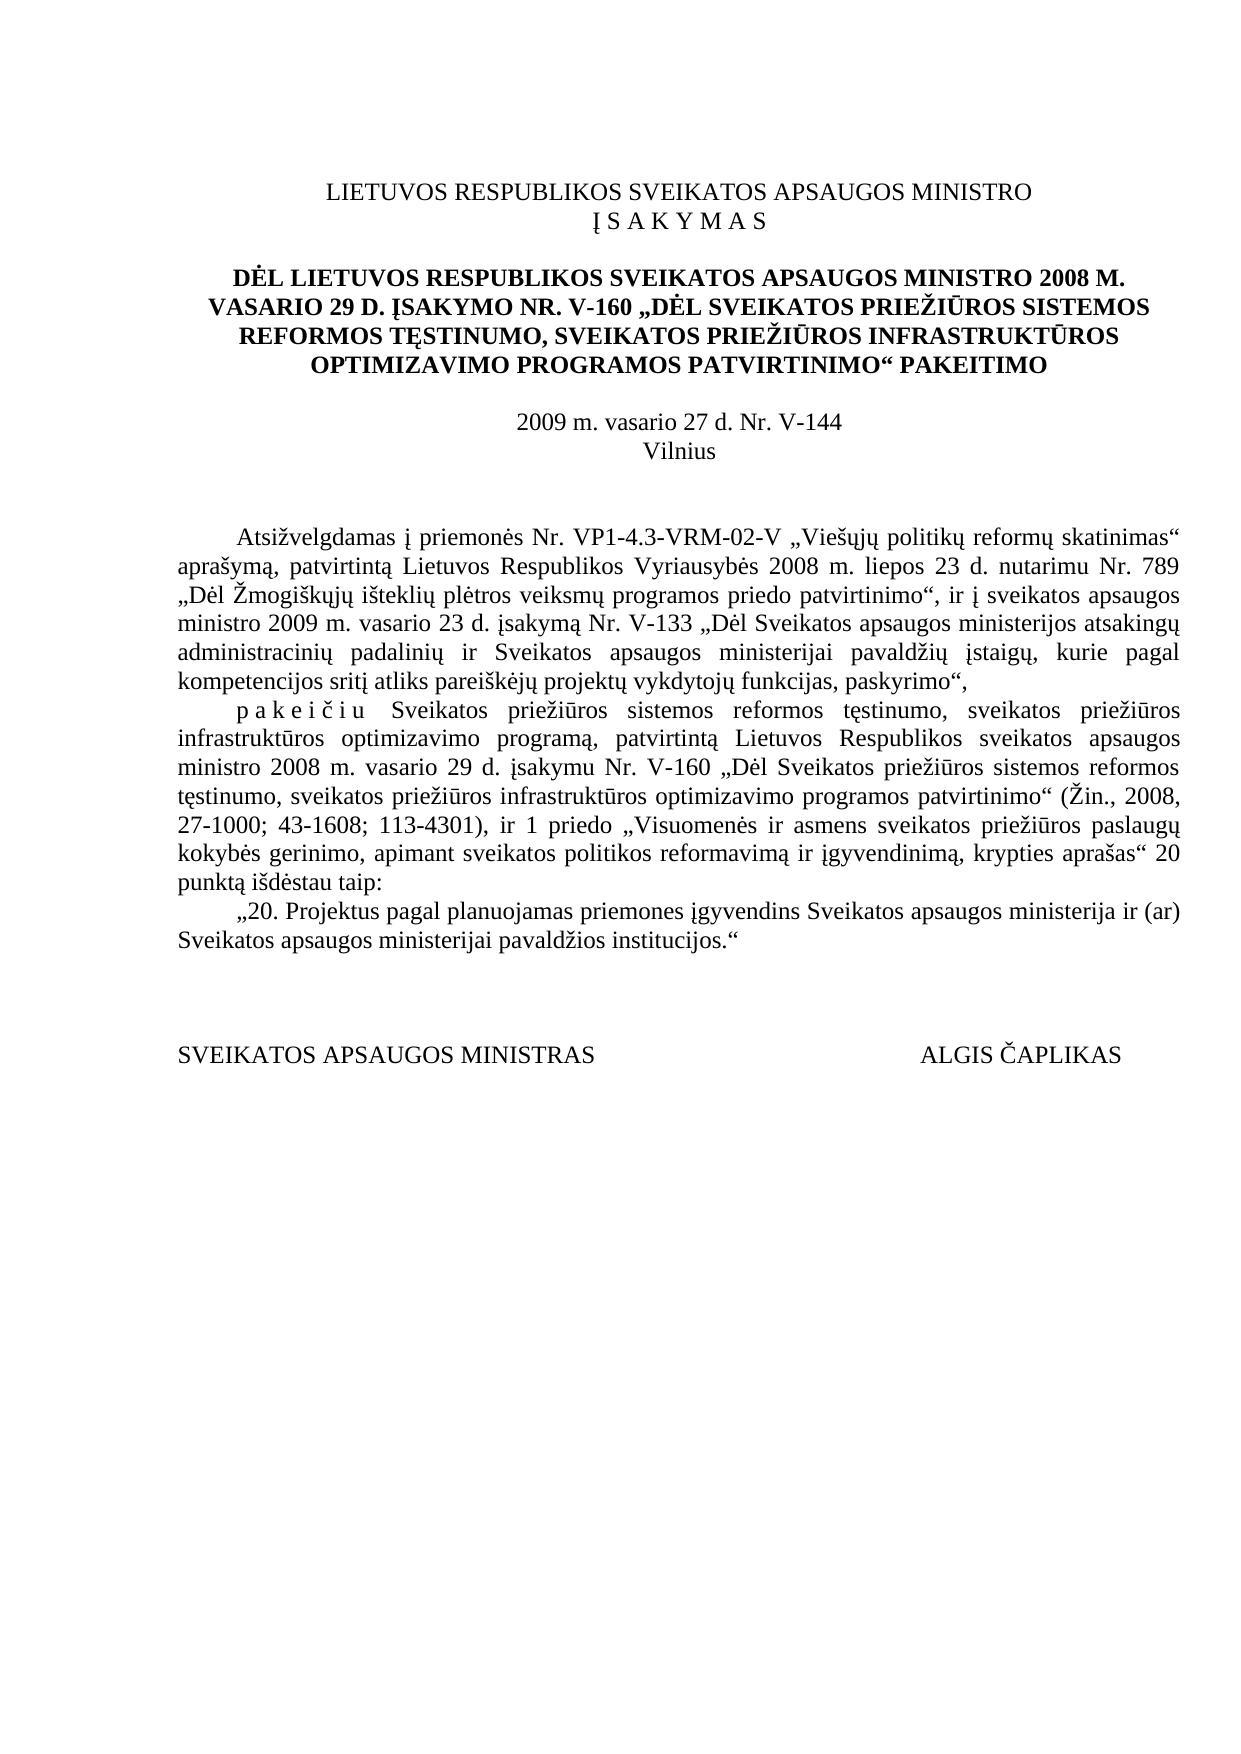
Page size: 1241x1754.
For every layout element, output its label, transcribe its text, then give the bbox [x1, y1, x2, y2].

text pakeičiu Sveikatos priežiūros sistemos reformos tęstinumo, sveikatos priežiūros infrastruktūros optimizavimo programą, patvirtintą Lietuvos Respublikos sveikatos apsaugos ministro 2008 m. vasario 29 d. įsakymu Nr. V-160 „Dėl Sveikatos priežiūros sistemos reformos tęstinumo, sveikatos priežiūros infrastruktūros optimizavimo programos patvirtinimo“ (Žin., 2008, 27-1000; 43-1608; 113-4301), ir 1 priedo „Visuomenės ir asmens sveikatos priežiūros paslaugų kokybės gerinimo, apimant sveikatos politikos reformavimą ir įgyvendinimą, krypties aprašas“ 20 punktą išdėstau taip: [177, 695, 1181, 896]
text „20. Projektus pagal planuojamas priemones įgyvendins Sveikatos apsaugos ministerija ir (ar) Sveikatos apsaugos ministerijai pavaldžios institucijos.“ [177, 896, 1181, 953]
text Atsižvelgdamas į priemonės Nr. VP1-4.3-VRM-02-V „Viešųjų politikų reformų skatinimas“ aprašymą, patvirtintą Lietuvos Respublikos Vyriausybės 2008 m. liepos 23 d. nutarimu Nr. 789 „Dėl Žmogiškųjų išteklių plėtros veiksmų programos priedo patvirtinimo“, ir į sveikatos apsaugos ministro 2009 m. vasario 23 d. įsakymą Nr. V-133 „Dėl Sveikatos apsaugos ministerijos atsakingų administracinių padalinių ir Sveikatos apsaugos ministerijai pavaldžių įstaigų, kurie pagal kompetencijos sritį atliks pareiškėjų projektų vykdytojų funkcijas, paskyrimo“, [177, 522, 1181, 695]
text DĖL LIETUVOS RESPUBLIKOS SVEIKATOS APSAUGOS MINISTRO 2008 M. VASARIO 29 D. ĮSAKYMO NR. V-160 „DĖL SVEIKATOS PRIEŽIŪROS SISTEMOS REFORMOS TĘSTINUMO, SVEIKATOS PRIEŽIŪROS INFRASTRUKTŪROS OPTIMIZAVIMO PROGRAMOS PATVIRTINIMO“ PAKEITIMO [177, 263, 1181, 378]
text LIETUVOS RESPUBLIKOS SVEIKATOS APSAUGOS MINISTRO [177, 177, 1181, 206]
text ĮSAKYMAS [177, 206, 1181, 235]
text Vilnius [177, 436, 1181, 465]
text SVEIKATOS APSAUGOS MINISTRAS ALGIS ČAPLIKAS [177, 1040, 1181, 1068]
text 2009 m. vasario 27 d. Nr. V-144 [177, 407, 1181, 436]
